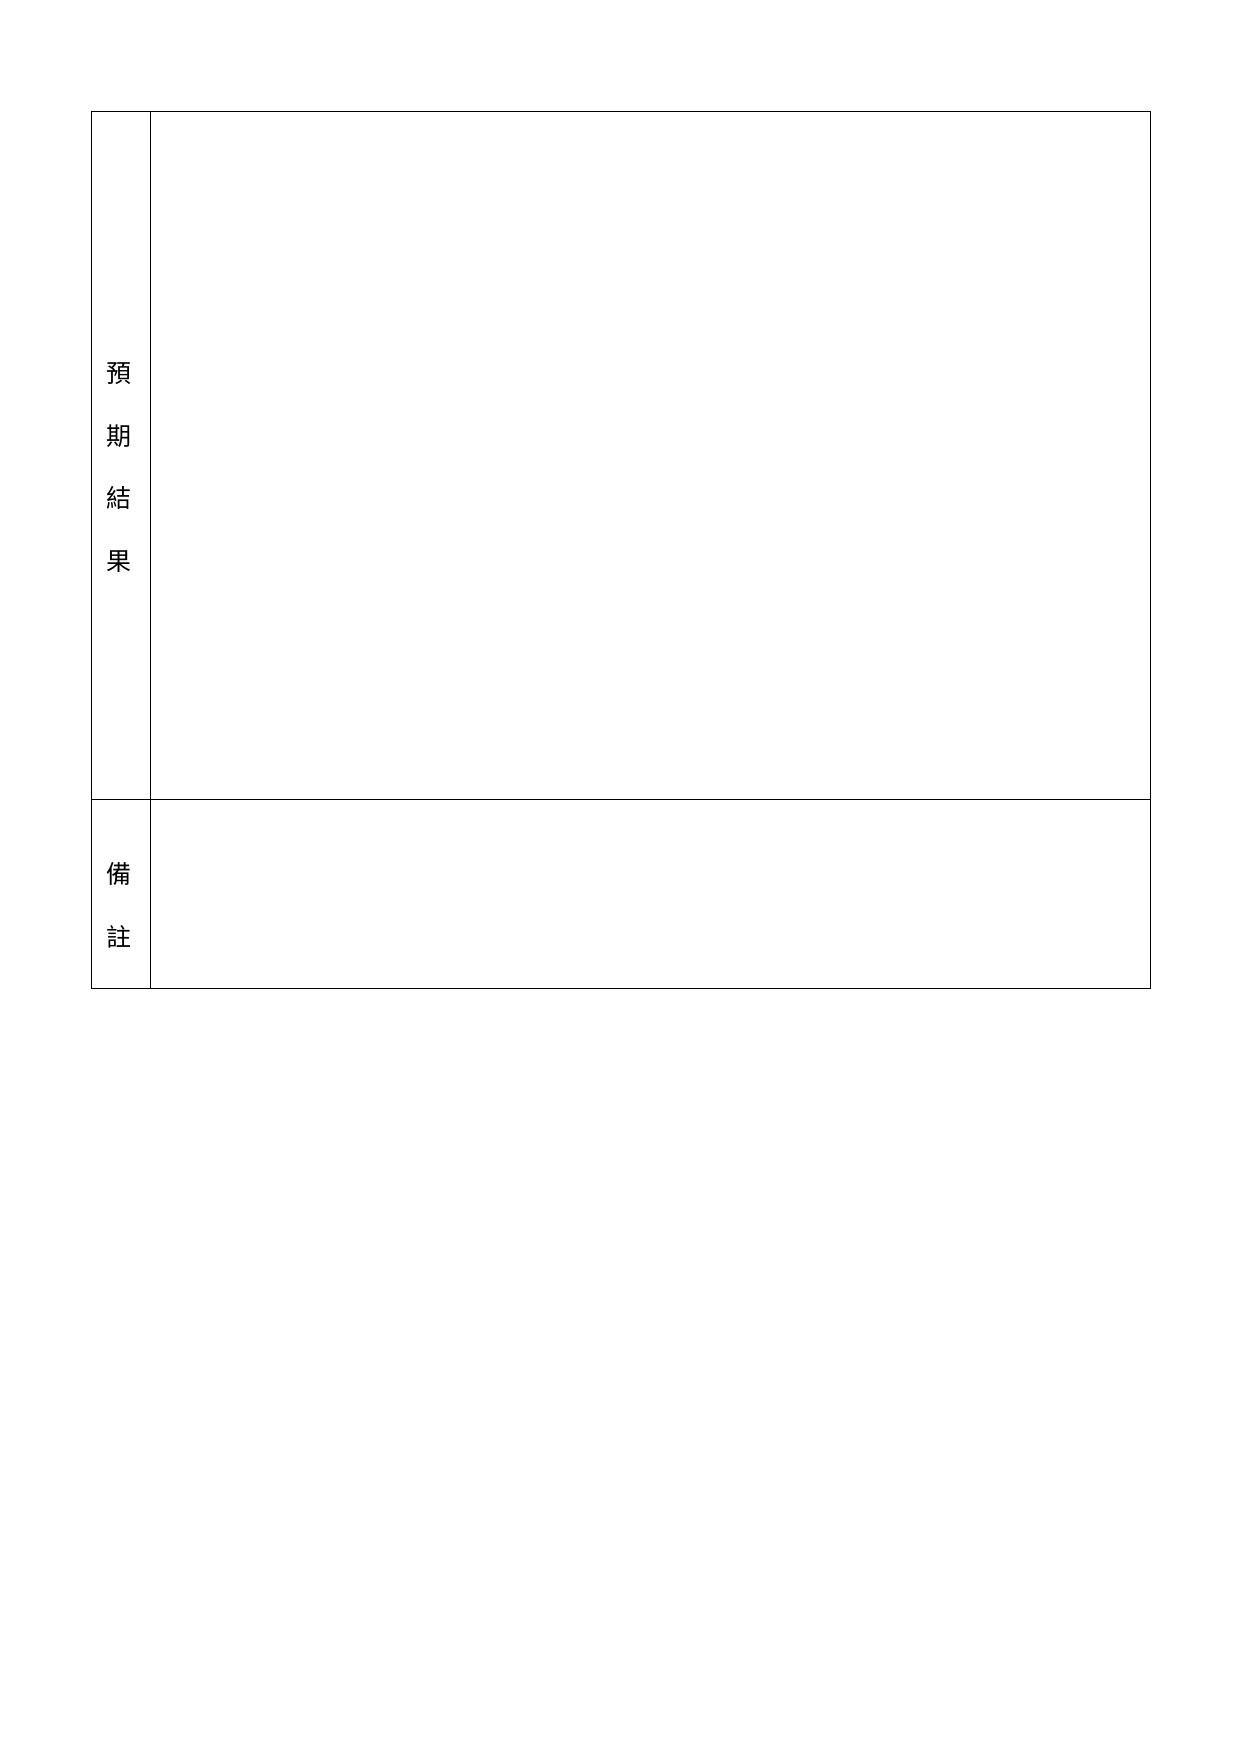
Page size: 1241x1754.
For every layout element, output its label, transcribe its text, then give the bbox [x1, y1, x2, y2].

table_cell 備註 [92, 800, 150, 988]
table_cell [151, 112, 1150, 799]
table_cell [151, 800, 1150, 988]
table_cell 預期結果 [92, 112, 150, 799]
